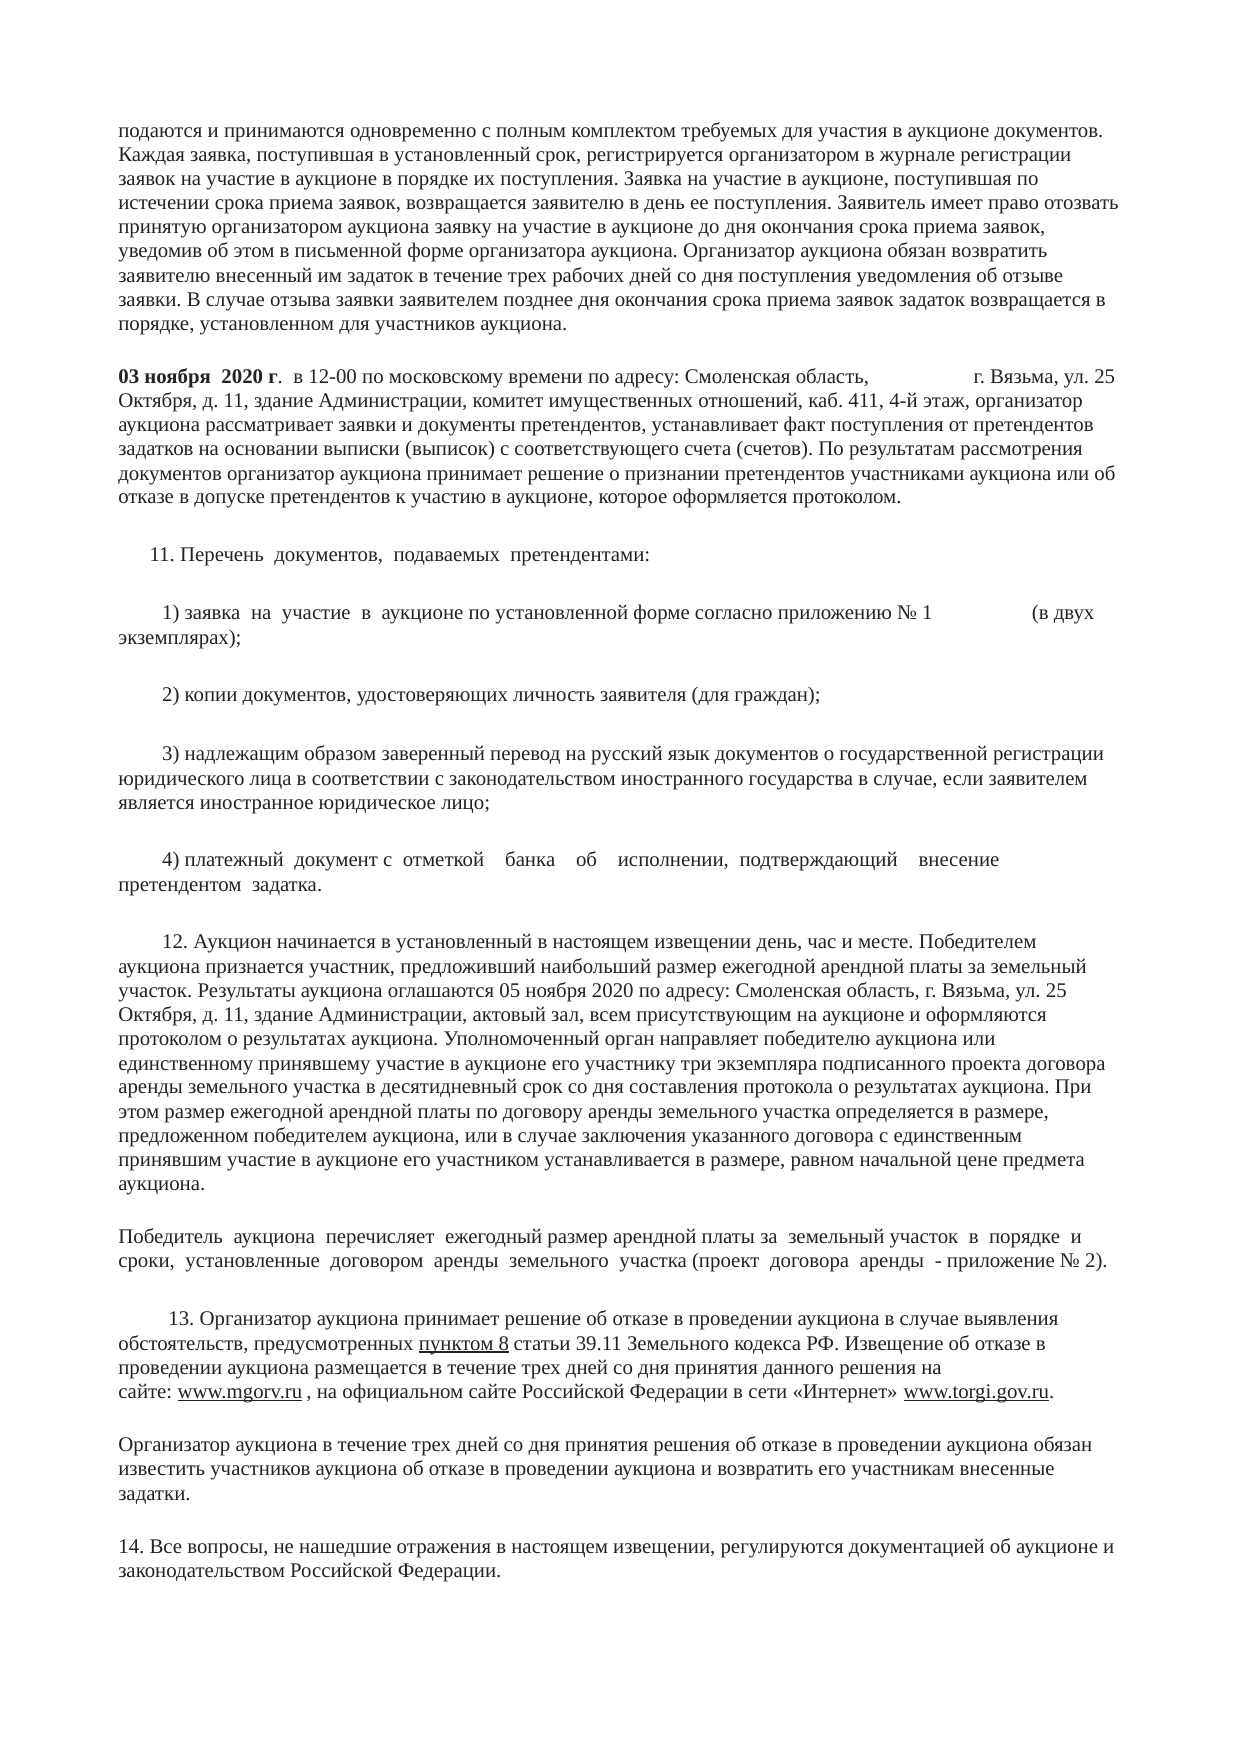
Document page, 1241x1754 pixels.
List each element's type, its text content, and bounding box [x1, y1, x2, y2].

table_cell 4. Предмет аукциона: 4.1. ЛОТ № 1 право заключения договора аренды земельного участка, кадастровый номер 67:02:0010270:1431, площадь 2741 кв. м, местоположение: Смоленская область, Вяземский район, г. Вязьма, ул. 25 Октября, в районе дома 38, категория земель – земли населенных пунктов, разрешенное использование земельного участка: коммунальное обслуживание. 4.1.1. Решение о проведении аукциона - постановление Администрации муниципального образования «Вяземский район» Смоленской области от 06.08.2020 № 1064. 4.1.2. Земельный участок частично входит в охранную зону газопровода, водоснабжения, водоотведения и линии электроосвещения. Ограничения пользования территорией в охранной зоне инженерных коммуникаций устанавливается вдоль трасс в целях обеспечения условий их эксплуатации и исключения возможности их повреждения. Через земельный участок проходят коммуникации: кабельная линия электропередач напряжением 10 кВ, имеющая охранную зону по 1 м в обе стороны от трассы прохождения. 4.1.3. Максимально и (или) минимально допустимые параметры разрешенного строительства объекта капитального строительства (земельного участка) определяются в соответствии с Градостроительным планом земельного участка № 67502101-002795, выданным 29.05.2020. Минимальные отступы от границ земельного участка в целях определения мест допустимого размещения зданий, строений, сооружений, за пределами которых запрещено строительство зданий, строений, сооружений – 3,0 м и 5,0 м. Максимальный процент застройки в границах земельного участка – 65%. Предельное количество этажей – 3, предельная высота зданий, строений, сооружений - 12 м. 4.1.4. Подключение объекта капитального строительства (земельного участка) к газораспределительной сети возможно. Срок подключения к сети: 1 год с момента начала строительства объекта. Максимальная технически возможная подключаемая нагрузка сети в точке подключения: 5 м3/ч. Ориентировочное расстояние от точки подключения до границы земельного участка: в границах земельного участка. Ориентировочная стоимость подключения объекта (по индивидуальному проекту в ценах 2019 года): 0,1 млн. руб. Срок действия технических условий: до 27 мая 2023 г. (Технические условия, выданные филиалом АО «Газпром газораспределение Смоленск» в г. Вязьма от 27.05.2020 № 232). Подключение объекта капитального строительства (земельного участка) к централизованным системам водоснабжения и водоотведения возможно. Срок подключения объекта к сети – не позднее 2022 г. Срок действия технических условий: до 15.05.2021 г. В случае попадания в пятно застройки сетей водопровода и канализации, сети вынести в соответствии со СП 42.13330.2016, п.12.35. (Технические условия, выданные ООО «Региональные объединенные системы водоснабжения и водоотведения Смоленской области » от 27.05.2020 № 32). Порядок определения и предоставления технических условий по технологическому присоединению к электросетям определен Постановлением Правительства Российской Федерации от 27.12.2004 № 861. Сведения о величине предельной свободной мощности и расположения центров питания 35-110 кВ на карте доступны на сайте МРСК Центра www/mrsk-1.ru. Размер платы за технологическое присоединение рассчитывается по тарифам, утвержденным Департаментом Смоленской области по энергетике, энергоэффективности, тарифной политике на текущий период регулирования. Срок осуществления технологического присоединения указывается в договоре технологического присоединения, исчисляется со дня заключения договора и зависит от мощности присоединяемых объектов. (Письмо филиала ПАО «МРСК Центра» - «Смоленскэнерго» от 29.07.2020 № МР1-СМ/Р6-34/827). Уточненные технические условия должны быть получены арендатором в соответствии с разработанным им проектом, утвержденным в соответствии с действующим законодательством. Плата за подключение определяется на основании действующего законодательства и выдается арендатору после предоставления в специализированные организации пакета документов на получение уточненных технических условий. В случае необходимости вынос сетей за границы участка осуществляется за счет средств победителя аукциона. 4.2. ЛОТ № 2: право заключения договора аренды земельного участка, кадастровый номер 67:02:0010303:45, площадь 9084 кв. м, местоположение: Смоленская область, Вяземский район, г. Вязьма, ул. Песочная, в районе нефтебазы, категория земель – земли населенных пунктов, разрешенное использование земельного участка: для размещения и обслуживания охраняемой площадки под складирование леса и пиломатериалов. 4.2.1. Решение о проведении аукциона - постановление Администрации муниципального образования «Вяземский район» Смоленской области от 07.08.2020 № 1068. 4.2.2. Земельный участок входит в защитную зону предприятий IV-V класса опасности. Предусмотреть полосу древесно-кустарниковых насаждений. Минимальную площадь озеленения следует принимать не более 15%. Земельный участок частично входит в охранную зону ВЛ. Ограничения пользования территорией в охранной зоне инженерных коммуникаций устанавливается вдоль трасс в целях обеспечения условий их эксплуатации и исключения возможности их повреждения. По границе земельного участка проходят коммуникации: воздушная линия электропередач напряжением 10кВ, имеющая охранную зону по 10м в обе стороны от трассы прохождения. 4.2.3. Максимально и (или) минимально допустимые параметры разрешенного строительства объекта капитального строительства (земельного участка) определяются в соответствии с Градостроительным планом земельного участка № 67502101-002774, выданным 26.03.2020. Минимальные отступы от границ земельного участка в целях определения мест допустимого размещения зданий, строений, сооружений, за пределами которых запрещено строительство зданий, строений, сооружений – 3,0 м и 5,0м. Максимальный процент застройки в границах земельного участка – 80 %. 4.2.4. Подключение объекта капитального строительства (земельного участка) к газораспределительной сети возможно. Срок подключения к сети: 1,5 года с момента начала строительства объекта. Максимальная технически возможная подключаемая нагрузка сети в точке подключения: 15 м3/ч. Ориентировочное расстояние от точки подключения до границы земельного участка: 0,05 км. Ориентировочная стоимость подключения объекта (по индивидуальному проекту в ценах 2020 года): 0,15 млн.руб. Срок действия технических условий: до 07.04.2023 г. (Технические условия, выданные филиалом АО «Газпром газораспределение Смоленск» в г. Вязьма от 07.04.2020 № 222). Подключение объекта капитального строительства (земельного участка) к централизованным системам холодного водоснабжения и водоотведения в данном районе отсутствует (Письмо ООО «Региональные объединенные системы водоснабжения и водоотведения Смоленской области » от 30.03.2020 № 268). Порядок определения и предоставления технических условий по технологическому присоединению к электросетям определен Постановлением Правительства Российской Федерации от 27.12.2004 № 861. Сведения о величине предельной свободной мощности и расположения центров питания 35-110 кВ на карте доступны на сайте МРСК Центра www/mrsk-1.ru. Размер платы за технологическое присоединение рассчитывается по тарифам, утвержденным Департаментом Смоленской области по энергетике, энергоэффективности, тарифной политике на текущий период регулирования. Срок осуществления технологического присоединения указывается в договоре технологического присоединения, исчисляется со дня заключения договора и зависит от мощности присоединяемых объектов. Уточненные технические условия должны быть получены арендатором в соответствии с разработанным им проектом, утвержденным в соответствии с действующим законодательством. Плата за подключение определяется на основании действующего законодательства и выдается арендатору после предоставления в специализированные организации пакета документов на получение уточненных технических условий. В случае необходимости вынос сетей за границы участка осуществляется за счет средств победителя аукциона. 4.3. ЛОТ № 3 право заключения договора аренды земельного участка, кадастровый номер 67:02:0010214:78, площадь 2439 кв. м, местоположение: Смоленская область, Вяземский район, г. Вязьма, ул. Строителей, в районе котельной «Восток», категория земель – земли населенных пунктов, разрешенное использование земельного участка: для строительства административного и административно-бытового здания. 4.3.1. Решение о проведении аукциона - постановление Администрации муниципального образования «Вяземский район» Смоленской области от 08.06.2020 № 748. 4.3.2. Земельный участок частично входит в охранную зону теплоснабжения. Ограничения пользования территорией в охранной зоне инженерных коммуникаций устанавливается вдоль трасс в целях обеспечения условий их эксплуатации и исключения возможности их повреждения. Надземная магистральная тепловая сеть обозначена на градостроительном плане земельного участка. При проектировании застройки, в случае планирования каких либо работ в охранной зоне действующих трубопроводов теплоснабжения, необходимо дополнительно получить согласование на их проведение или технические условия на вынос т/с. 4.3.3. Максимально и (или) минимально допустимые параметры разрешенного строительства объекта капитального строительства (земельного участка) определяются в соответствии с Градостроительным планом земельного участка № 67502101-002787, выданным 22.05.2020. Минимальные отступы от границ земельного участка в целях определения мест допустимого размещения зданий, строений, сооружений, за пределами которых запрещено строительство зданий, строений, сооружений – 3,0 м. 4.3.4. Подключение объекта капитального строительства (земельного участка) к газораспределительной сети возможно. Срок подключения к сети: 1,5 года с момента начала строительства объекта. Максимальная технически возможная подключаемая нагрузка сети в точке подключения: 15 м3/ч. Ориентировочное расстояние от точки подключения до границы земельного участка: 0,035 км. Ориентировочная стоимость подключения объекта (по индивидуальному проекту в ценах 2019 года): 0,2 млн. руб. Срок действия технических условий: до 30 апреля 2023 г. (Технические условия, выданные филиалом АО «Газпром газораспределение Смоленск» в г. Вязьма от 30.04.2020 № 222). Подключение объекта капитального строительства (земельного участка) к централизованным системам водоснабжения и водоотведения возможно. Срок подключения объекта к сети – не позднее 2022 г. Срок действия технических условий: до 13.04.2021 г. В случае попадания в пятно застройки сетей водопровода и канализации, сети вынести в соответствии со СП 42.13330.2016, п.12.35. (Технические условия, выданные ООО «Региональные объединенные системы водоснабжения и водоотведения Смоленской области » от 28.04.2020 № 29). Порядок определения и предоставления технических условий по технологическому присоединению к электросетям определен Постановлением Правительства Российской Федерации от 27.12.2004 № 861. Сведения о величине предельной свободной мощности и расположения центров питания 35-110 кВ на карте доступны на сайте МРСК Центра www/mrsk-1.ru. Размер платы за технологическое присоединение рассчитывается по тарифам, утвержденным Департаментом Смоленской области по энергетике, энергоэффективности, тарифной политике на текущий период регулирования. Срок осуществления технологического присоединения указывается в договоре технологического присоединения, исчисляется со дня заключения договора и зависит от мощности присоединяемых объектов. (Письмо филиала ПАО «МРСК Центра» - «Смоленскэнерго» от 20.05.2020 № МР1-СМ/Р6-06/547). Уточненные технические условия должны быть получены арендатором в соответствии с разработанным им проектом, утвержденным в соответствии с действующим законодательством. Плата за подключение определяется на основании действующего законодательства и выдается арендатору после предоставления в специализированные организации пакета документов на получение уточненных технических условий. В случае необходимости вынос сетей за границы участка осуществляется за счет средств победителя аукциона. 4.4. ЛОТ № 4 право заключения договора аренды земельного участка, кадастровый номер 67:02:0011701:466, площадь 103 кв. м, местоположение: Смоленская область, Вяземский район, г. Вязьма, ул. Воинов-интернационалистов, в районе ГСК «Березы-1», категория земель – земли населенных пунктов, разрешенное использование земельного участка: объекты гаражного строительства. 4.4.1. Решение о проведении аукциона - постановление Администрации муниципального образования «Вяземский район» Смоленской области от 07.08.2020 № 1070. 4.4.2. По границе земельного участка проходят коммуникации, принадлежащие филиалу ПАО «МРСК Центра» - «Смоленскэнерго», кабельная линия электропередач напряжением 10 кВ, имеющая охранную зону по 1 м в обе стороны от трассы прохождения, а также кабельная линия связи. Для уточнения прохождения кабельных линий через земельный участок необходимо вызвать на место представителя Вяземского РЭС филиала ПАО «МРСК Центра» - «Смоленскэнерго» и СДТУ восточного участка. 4.4.3. Максимально и (или) минимально допустимые параметры разрешенного строительства объекта капитального строительства (земельного участка) определяются в соответствии с Градостроительным планом земельного участка № 67502101-002786, выданным 22.05.2020. Максимальный процент застройки в границах земельного участка – 80%. 4.4.4. Подключение объекта капитального строительства (земельного участка) к газораспределительной сети возможно. Срок подключения к сети: 1,5 года с момента начала строительства объекта. Максимальная технически возможная подключаемая нагрузка сети в точке подключения: 15 м3/ч. Ориентировочное расстояние от точки подключения до границы земельного участка: 0,035 км. Ориентировочная стоимость подключения объекта (по индивидуальному проекту в ценах 2019 года): 0,2 млн. руб. Срок действия технических условий: до 30 апреля 2023 г. (Технические условия, выданные филиалом АО «Газпром газораспределение Смоленск» в г. Вязьма от 30.04.2020 № 223). Подключение объекта капитального строительства (земельного участка) к централизованным системам холодного водоснабжения и водоотведения в данном районе отсутствует (Письмо ООО «Региональные объединенные системы водоснабжения и водоотведения Смоленской области » от 27.04.2020 № 335). Порядок определения и предоставления технических условий по технологическому присоединению к электросетям определен Постановлением Правительства Российской Федерации от 27.12.2004 № 861. Сведения о величине предельной свободной мощности и расположения центров питания 35-110 кВ на карте доступны на сайте МРСК Центра www/mrsk-1.ru. Размер платы за технологическое присоединение рассчитывается по тарифам, утвержденным Департаментом Смоленской области по энергетике, энергоэффективности, тарифной политике на текущий период регулирования. Срок осуществления технологического присоединения указывается в договоре технологического присоединения, исчисляется со дня заключения договора и зависит от мощности присоединяемых объектов (Письмо филиала ПАО «МРСК Центра» - «Смоленскэнерго» от 25.08.2020 № МР1-СМ/42/5740). Уточненные технические условия должны быть получены арендатором в соответствии с разработанным им проектом, утвержденным в соответствии с действующим законодательством. Плата за подключение определяется на основании действующего законодательства и выдается арендатору после предоставления в специализированные организации пакета документов на получение уточненных технических условий. В случае необходимости вынос сетей за границы участка осуществляется за счет средств победителя аукциона. 4.5. ЛОТ № 5 право заключения договора аренды земельного участка, кадастровый номер 67:02:0010419:48, площадь 1967 кв. м, местоположение: Смоленская область, Вяземский район, г. Вязьма, ул. Панино, категория земель – земли населенных пунктов, разрешенное использование земельного участка: производственная деятельность. 4.5.1. Решение о проведении аукциона - постановление Администрации муниципального образования «Вяземский район» Смоленской области от 06.08.2020 № 1059. 4.5.2. Земельный участок входит в защитную зону предприятий V класса опасности. Необходимо предусмотреть полосу древесно-кустарниковых насаждений. Минимальную площадь озеленения следует принимать не более 15%. Земельный участок частично входит в охранную зону газопровода, ВЛ. Ограничения пользования территорией в охранной зоне инженерных коммуникаций устанавливаются вдоль трасс в целях обеспечения условий их эксплуатации и исключения возможности их повреждения. В районе земельного участка проходят коммуникации, принадлежащие филиалу ПАО «МРСК Центра» - «Смоленскэнерго», воздушная линия напряжением 35 кВ, а также воздушная линия напряжением 10 кВ, имеющая охранные зоны по 15 м и 10 м соответственно по обе стороны линии электропередачи от крайних проводов. 4.5.3. Максимально и (или) минимально допустимые параметры разрешенного строительства объекта капитального строительства (земельного участка) определяются в соответствии с Градостроительным планом земельного участка № 67502101-002772, выданным 23.03.2020. Минимальные отступы от границ земельного участка в целях определения мест допустимого размещения зданий, строений, сооружений, за пределами которых запрещено строительство зданий, строений, сооружений – 3,0 м. Максимальный процент застройки в границах земельного участка – 80%. 4.5.4. Подключение объекта капитального строительства (земельного участка) к газораспределительной сети возможно. Срок подключения к сети: 1 год с момента начала строительства объекта. Максимальная технически возможная подключаемая нагрузка сети в точке подключения: 300 м3/ч. Ориентировочное расстояние от точки подключения до границы земельного участка: 0,18 км. Ориентировочная стоимость подключения объекта (по индивидуальному проекту в ценах 2019 года): 1 млн. руб. Срок действия технических условий: до 19 марта 2023 г. (Технические условия, выданные филиалом АО «Газпром газораспределение Смоленск» в г. Вязьма от 19.03.2020 № 234). Подключение объекта капитального строительства (земельного участка) к централизованным системам холодного водоснабжения и водоотведения в данном районе отсутствует (Письмо ООО «Региональные объединенные системы водоснабжения и водоотведения Смоленской области » от 02.04.2020 № 276). Порядок определения и предоставления технических условий по технологическому присоединению к электросетям определен Постановлением Правительства Российской Федерации от 27.12.2004 № 861. Сведения о величине предельной свободной мощности и расположения центров питания 35-110 кВ на карте доступны на сайте МРСК Центра www/mrsk-1.ru. Размер платы за технологическое присоединение рассчитывается по тарифам, утвержденным Департаментом Смоленской области по энергетике, энергоэффективности, тарифной политике на текущий период регулирования. Срок осуществления технологического присоединения указывается в договоре технологического присоединения, исчисляется со дня заключения договора и зависит от мощности присоединяемых объектов. (Письмо филиала ПАО «МРСК Центра» - «Смоленскэнерго» от 21.05.2020 № МР1-СМ/Р6-555). Уточненные технические условия должны быть получены арендатором в соответствии с разработанным им проектом, утвержденным в соответствии с действующим законодательством. Плата за подключение определяется на основании действующего законодательства и выдается арендатору после предоставления в специализированные организации пакета документов на получение уточненных технических условий. В случае необходимости вынос сетей за границы участка осуществляется за счет средств победителя аукциона. 5. Срок аренды: 5.1. По ЛОТУ № 1 – 10 лет. 5.2. По ЛОТУ № 2 – 10 лет. 5.3. По ЛОТУ № 3 – 10 лет. 5.4. По ЛОТУ № 4 – 10 лет. 5.5. По ЛОТУ № 5 – 10 лет. 6. Осмотр земельных участков осуществляется претендентами самостоятельно, а при необходимости с привлечением работника Администрации МО «Вяземский район» Смоленской области, в согласованное с данным работником время. 7. Начальная цена предмета аукциона: 7.1. По ЛОТУ № 1 – 49 670 (Сорок девять тысяч шестьсот семьдесят) рублей. 7.2. По ЛОТУ № 2 – 139 076 (Сто тридцать девять тысяч семьдесят шесть) рублей. 7.3. По ЛОТУ № 3 – 121 606 (Сто двадцать одна тысяча шестьсот шесть) рублей. 7.4. По ЛОТУ № 4 – 5 135 (Пять тысяч сто тридцать пять) рублей. 7.5. По ЛОТУ № 5 – 14 962 (Четырнадцать тысяч девятьсот шестьдесят два) рубля. 8. «Шаг аукциона»: 8.1. По ЛОТУ № 1 - 1 490 (Одна тысяча четыреста девяносто) рублей. 8.2. По ЛОТУ № 2 – 4 170 (Четыре тысячи сто семьдесят) рублей. 8.3. По ЛОТУ № 3 – 3 640 (Три тысячи шестьсот сорок) рублей. 8.4. По ЛОТУ № 4 – 150 (Сто пятьдесят) рублей. 8.5. По ЛОТУ № 5 – 440 (Четыреста сорок) рублей. 9. В обеспечение обязательств по оплате права заключения договора аренды земельного участка претенденты вносят задаток в размере: 9.1. По ЛОТУ № 1 - 49 670 (Сорок девять тысяч шестьсот семьдесят) рублей без учета НДС. 9.2. По ЛОТУ № 2 – 139 076 (Сто тридцать девять тысяч семьдесят шесть) рублей без учета НДС. 9.3. По ЛОТУ № 3 – 121 606 (Сто двадцать одна тысяча шестьсот шесть) рублей без учета НДС. 9.4. По ЛОТУ № 4 – 5 135 (Пять тысяч сто тридцать пять) рублей без учета НДС. 9.5. По ЛОТУ № 5 – 14 962 (Четырнадцать тысяч девятьсот шестьдесят два) рубля без учета НДС. Задаток перечисляется на расчетный счет Организатора аукциона по следующим реквизитам: УФК по Смоленской области (комитет имущественных отношений Администрации муниципального образования «Вяземский район» Смоленской области л/с 05633D00450) ИНН 6722000650, КПП 672201001, расчетный счет 40302810545253020001 Отделение Смоленск город Смоленск БИК 046614001. Задаток должен поступить на указанный счет не позднее 02 ноября 2020 года до 13-00. В течение трех рабочих дней со дня подписания протокола о результатах аукциона организатор аукциона обязан возвратить задатки лицам, участвовавшим в аукционе, но не победившим в нем. 10. Заявки подаются по форме согласно приложению № 1. Прием заявок и документов осуществляется в рабочие дни с 9-00 до 13-00 и с 14-00 до 16-30 по московскому времени по адресу: Смоленская область, г. Вязьма, ул. 25 Октября, д. 11, здание Администрации, комитет имущественных отношений, каб. 411, 4-й этаж. Контактные телефоны: 8(48131) 4-22-43, 2-37-91. Один заявитель имеет право подать только одну заявку. Дата начала приема заявок на участие в аукционе: 02 октября 2020 г. Дата и время окончания приема заявок на участие в аукционе: 02 ноября 2020 г. в 13-00. Заявки подаются и принимаются одновременно с полным комплектом требуемых для участия в аукционе документов. Каждая заявка, поступившая в установленный срок, регистрируется организатором в журнале регистрации заявок на участие в аукционе в порядке их поступления. Заявка на участие в аукционе, поступившая по истечении срока приема заявок, возвращается заявителю в день ее поступления. Заявитель имеет право отозвать принятую организатором аукциона заявку на участие в аукционе до дня окончания срока приема заявок, уведомив об этом в письменной форме организатора аукциона. Организатор аукциона обязан возвратить заявителю внесенный им задаток в течение трех рабочих дней со дня поступления уведомления об отзыве заявки. В случае отзыва заявки заявителем позднее дня окончания срока приема заявок задаток возвращается в порядке, установленном для участников аукциона. 03 ноября 2020 г. в 12-00 по московскому времени по адресу: Смоленская область, г. Вязьма, ул. 25 Октября, д. 11, здание Администрации, комитет имущественных отношений, каб. 411, 4-й этаж, организатор аукциона рассматривает заявки и документы претендентов, устанавливает факт поступления от претендентов задатков на основании выписки (выписок) с соответствующего счета (счетов). По результатам рассмотрения документов организатор аукциона принимает решение о признании претендентов участниками аукциона или об отказе в допуске претендентов к участию в аукционе, которое оформляется протоколом. 11. Перечень документов, подаваемых претендентами: 1) заявка на участие в аукционе по установленной форме согласно приложению № 1 (в двух экземплярах); 2) копии документов, удостоверяющих личность заявителя (для граждан); 3) надлежащим образом заверенный перевод на русский язык документов о государственной регистрации юридического лица в соответствии с законодательством иностранного государства в случае, если заявителем является иностранное юридическое лицо; 4) платежный документ с отметкой банка об исполнении, подтверждающий внесение претендентом задатка. 12. Аукцион начинается в установленный в настоящем извещении день, час и месте. Победителем аукциона признается участник, предложивший наибольший размер ежегодной арендной платы за земельный участок. Результаты аукциона оглашаются 05 ноября 2020 по адресу: Смоленская область, г. Вязьма, ул. 25 Октября, д. 11, здание Администрации, актовый зал, всем присутствующим на аукционе и оформляются протоколом о результатах аукциона. Уполномоченный орган направляет победителю аукциона или единственному принявшему участие в аукционе его участнику три экземпляра подписанного проекта договора аренды земельного участка в десятидневный срок со дня составления протокола о результатах аукциона. При этом размер ежегодной арендной платы по договору аренды земельного участка определяется в размере, предложенном победителем аукциона, или в случае заключения указанного договора с единственным принявшим участие в аукционе его участником устанавливается в размере, равном начальной цене предмета аукциона. Победитель аукциона перечисляет ежегодный размер арендной платы за земельный участок в порядке и сроки, установленные договором аренды земельного участка (проект договора аренды - приложение № 2). 13. Организатор аукциона принимает решение об отказе в проведении аукциона в случае выявления обстоятельств, предусмотренных пунктом 8 статьи 39.11 Земельного кодекса РФ. Извещение об отказе в проведении аукциона размещается в течение трех дней со дня принятия данного решения на сайте: www.mgorv.ru , на официальном сайте Российской Федерации в сети «Интернет» www.torgi.gov.ru. Организатор аукциона в течение трех дней со дня принятия решения об отказе в проведении аукциона обязан известить участников аукциона об отказе в проведении аукциона и возвратить его участникам внесенные задатки. 14. Все вопросы, не нашедшие отражения в настоящем извещении, регулируются документацией об аукционе и законодательством Российской Федерации. Приложение № 1 в Комитет имущественных отношений Администрации муниципального образования «Вяземский район» Смоленской области ЗАЯВКА НА УЧАСТИЕ В АУКЦИОНЕ Заявитель____________________________________________________________________________________________________________________________________________________________, именуемый далее Претендент, в лице ______________________________________________, принимая решение об участии в аукционе на право заключения договора аренды земельного участка площадью_______________кв.м., с кадастровым номером __________________________________,расположенного по адресу:_________________ ________________________________________________________________________________, для цели ________________________________________________________________________ с начальной ценой ______________________, «шаг» аукциона ___________________, обязуется: 1.Соблюдать условия проведения аукциона, содержащиеся в извещении о проведении аукциона от _______ _______________ 2020 г., а также порядок организации и проведения аукционов, установленный ст. 39.11, 39.12 Земельного кодекса Российской Федерации. 2.В случае признания победителем аукциона заключить с Организатором аукциона договор аренды земельного участка в течение тридцати дней со дня направления победителю аукциона проектов указанного договора. 3.Уплатить ежегодную арендную плату, установленную по результатам аукциона, в сроки, определяемые договором аренды земельного участка. Адрес и банковские реквизиты Претендента (с указанием реквизитов счета для возврата задатка): Подпись Претендента__________________________________________________________ М.П. ____час. ______мин. «___»___________2020г. Даю добровольное согласие уполномоченным должностным лицам Администрации муниципального образования «Вяземский район» Смоленской области, расположенной по адресу: Смоленская область, г. Вязьма, ул. 25 Октября, д. 11, здание Администрации, комитет имущественных отношений, кабинет 411, на обработку моих персональных данных, то есть на совершение действий, предусмотренных п. 3 ст. 3 Федерального закона от 27.07.2006 N 152-ФЗ "О персональных данных" Подпись Претендента__________________________________________________________ М.П. Заявка принята Организатором аукциона: ____ час. ____ мин. «___»______________2020 г. Подпись уполномоченного лица Организатора аукциона _________________________ Приложение № 2 проект ДОГОВОР АРЕНДЫ ЗЕМЛИ № __ г. Вязьма Смоленской области от «__» _______ 2020 г. Администрация муниципального образования «Вяземский район» Смоленской области, от имени которой на основании решения Вяземского Совета народных депутатов от 23.01.2002 г. № 1 и Положения о комитете имущественных отношений Администрации муниципального образования «Вяземский район» Смоленской области, утвержденного решением Вяземского районного Совета депутатов от 21.02.2007 № 5, выступает комитет имущественных отношений Администрации муниципального образования «Вяземский район» Смоленской области в лице председателя комитета Коломацкой Жанны Ивановны, именуемая в дальнейшем «Арендодатель», с одной стороны, и _____________(ФИО (наименование), данные арендатора), победитель аукциона на право заключения договора аренды земельного участка, состоявшегося ________, именуемый в дальнейшем «Арендатор», с другой стороны, вместе именуемые в дальнейшем «Стороны», заключили настоящий договор аренды земельного участка (далее – Договор) о нижеследующем: 1. Предмет договора и общие положения 1.1. Предметом Договора является земельный участок из категории земель____, площадью ____ метров квадратных, с кадастровым номером ___________, расположенный по адресу: Смоленская область, Вяземский район, _______________ (далее по тексту – «Участок»), предоставляемый в аренду на основании протокола о результатах аукциона от «__»_____2020 г., разрешенное использование: ________. 1.2. Настоящий Договор заключается на ____ лет до ____г. и вступает в силу со дня его государственной регистрации. Условия настоящего Договора распространяются на взаимоотношения сторон, возникшие с ____ года. 1.3. Арендодатель предоставляет, а Арендатор принимает в аренду земельный Участок. Предоставление Участка в аренду не влечет передачу прав собственности на него. 2. Платежи по договору 2.1. Размер арендной платы определен по итогам аукциона, состоявшегося ______________, в виде ежегодного размера арендной платы и составляет ________ рублей. 2.2. Размер арендной платы за 2020 и последующие годы аренды земельного участка определяется по результатам аукциона и рассчитывается по формуле, приведенной в приложении № 1 к Договору. Сумма внесенного задатка засчитывается в счет арендной платы по договору. 2.3. Арендная плата перечисляется Арендатором ежеквартально до 20 числа последнего месяца текущего квартала. В случае направления Арендатору письменного предупреждения в связи с неисполнением им обязательства по внесению арендной платы, он обязан внести арендную плату в течение пяти рабочих дней со дня получения такого предупреждения. 2.4. Платежи по арендной плате вносятся на р/с № 40101810545250000005, отделение Смоленск г. Смоленск, БИК 046614001, ИНН 6722000650, КПП 672201001, ОКТМО 66605101 (Вяземское городское поселение), получатель УФК по Смоленской области (комитет имущественных отношений Администрации муниципального образования «Вяземский район» Смоленской области л/с 04633D00440), код:---. 3. Права и обязанности сторон 3.1. Арендодатель имеет право: 3.1.1. Требовать досрочного расторжения Договора: - при использовании земельного участка не в соответствии с видом разрешенного использования, а также при использовании способами, приводящими к его порче, - при невнесении арендной платы в общей сумме более чем за 3 месяца, - при нарушении других условий Договора. 3.1.2. На беспрепятственный доступ на территорию арендуемого земельного участка с целью его осмотра на предмет соблюдения условий Договора. 3.1.3. На возмещение убытков, причиненных ухудшением качества Участка и экологической обстановки в результате хозяйственной деятельности Арендатора, а также по иным основаниям, предусмотренным законодательством Российской Федерации. 3.2. Арендодатель обязан: 3.2.1. Выполнять в полном объеме все условия Договора. 3.2.2. Передать Арендатору Участок по акту приема-передачи. 3.3. Арендатор имеет право: 3.3.1. Использовать Участок на условиях, установленных Договором. 3.4. Арендатор обязан: 3.4.1. Принять у Арендодателя Участок по акту приема-передачи. 3.4.2. Выполнять в полном объеме все условия Договора. 3.4.3. Использовать Участок в соответствии с установленным видом разрешенного использования. 3.4.4. Уплачивать в размере и на условиях, установленных Договором, арендную плату. 3.4.5. Обеспечить Арендодателю (его законным представителям) беспрепятственный доступ на Участок по их требованию. 3.4.6. Обеспечить допуск представителей собственников линейных объектов или представителей организаций, осуществляющих эксплуатацию линейных объектов, к данным объектам в целях обеспечения их безопасности. 3.4.7. Не допускать действий, приводящих к ухудшению экологической обстановки на арендуемом земельном участке и прилегающих к нему территориях, а также выполнять работы по благоустройству территории. 3.4.8. Письменно в десятидневный срок уведомить Арендодателя об изменении своих реквизитов. 3.4.9. По окончании срока действия Договора или его расторжении привести Участок в состояние, пригодное для дальнейшего использования, не хуже первоначального. 3.5. Арендодатель и Арендатор имеют иные права и несут иные обязанности, установленные законодательством Российской Федерации. 4. Ответственность сторон 4.1. За нарушение условий настоящего Договора стороны несут ответственность в соответствии с действующим законодательством Российской Федерации. 4.2. За нарушение срока внесения арендной платы по Договору Арендатор выплачивает Арендодателю пени в размере 0,03 % от неуплаченной суммы за каждый календарный день просрочки. 4.3. В случае невнесения более двух раз подряд арендной платы по истечении установленного Договором срока платежа по требованию Арендодателя договор аренды может быть расторгнут в одностороннем порядке. Изменение и прекращение действия договора 5.1. Условия Договора могут быть изменены по соглашению сторон в соответствии с действующим законодательством Российской Федерации. 5.2. Все изменения и дополнения к Договору действительны, если они совершены в письменной форме, подписаны уполномоченными на то представителями обеих сторон и зарегистрированы в органе, осуществляющем государственную регистрацию прав на недвижимое имущество и сделок с ним на территории Смоленской области. 5.3. Внесение изменений в Договор в части изменения вида разрешенного использования земельного участка не допускается. 5.4. Договор прекращает свое действие: - по взаимному соглашению сторон; - по решению суда; - по иным основаниям, предусмотренным действующим договором и законодательством Российской Федерации. 6. Заключительные положения 6.1. Арендатор удовлетворен качественным состоянием Участка, установленным путем его осмотра перед заключением настоящего Договора, и не обнаружил при осмотре каких-либо недостатков, о которых ему не сообщил Арендодатель. 6.2. До подписания настоящего Договора Участок никому не продан, не подарен, не заложен, не обременен правами третьих лиц, в споре и под арестом (запрещением) не стоит. 6.3. Все споры между сторонами рассматриваются в соответствии с действующим законодательством, с соблюдением претензионного порядка и при не достижении взаимоприемлемого решения спорных вопросов обращением за разрешением спора в Арбитражный суд. 6.4. Расходы по государственной регистрации настоящего Договора оплачивает Арендатор. 6.5. Настоящий Договор составлен и подписан в 3-х экземплярах, имеющих равную юридическую силу, по одному для каждой из Сторон и один для хранения в Управлении Федеральной службы государственной регистрации, кадастра и картографии по Смоленской области. 7. Реквизиты и подписи сторон Приложение № 1 к договору аренды земли от «__»_________2020 г. №__ Расчет арендной платы: Ап= Аеп х d/365, где Ап – размер арендной платы, Аеп –ежегодный размер арендной платы, определенный по результатам аукциона d – количество дней аренды Подлежит к оплате: [118, 118, 1122, 1612]
